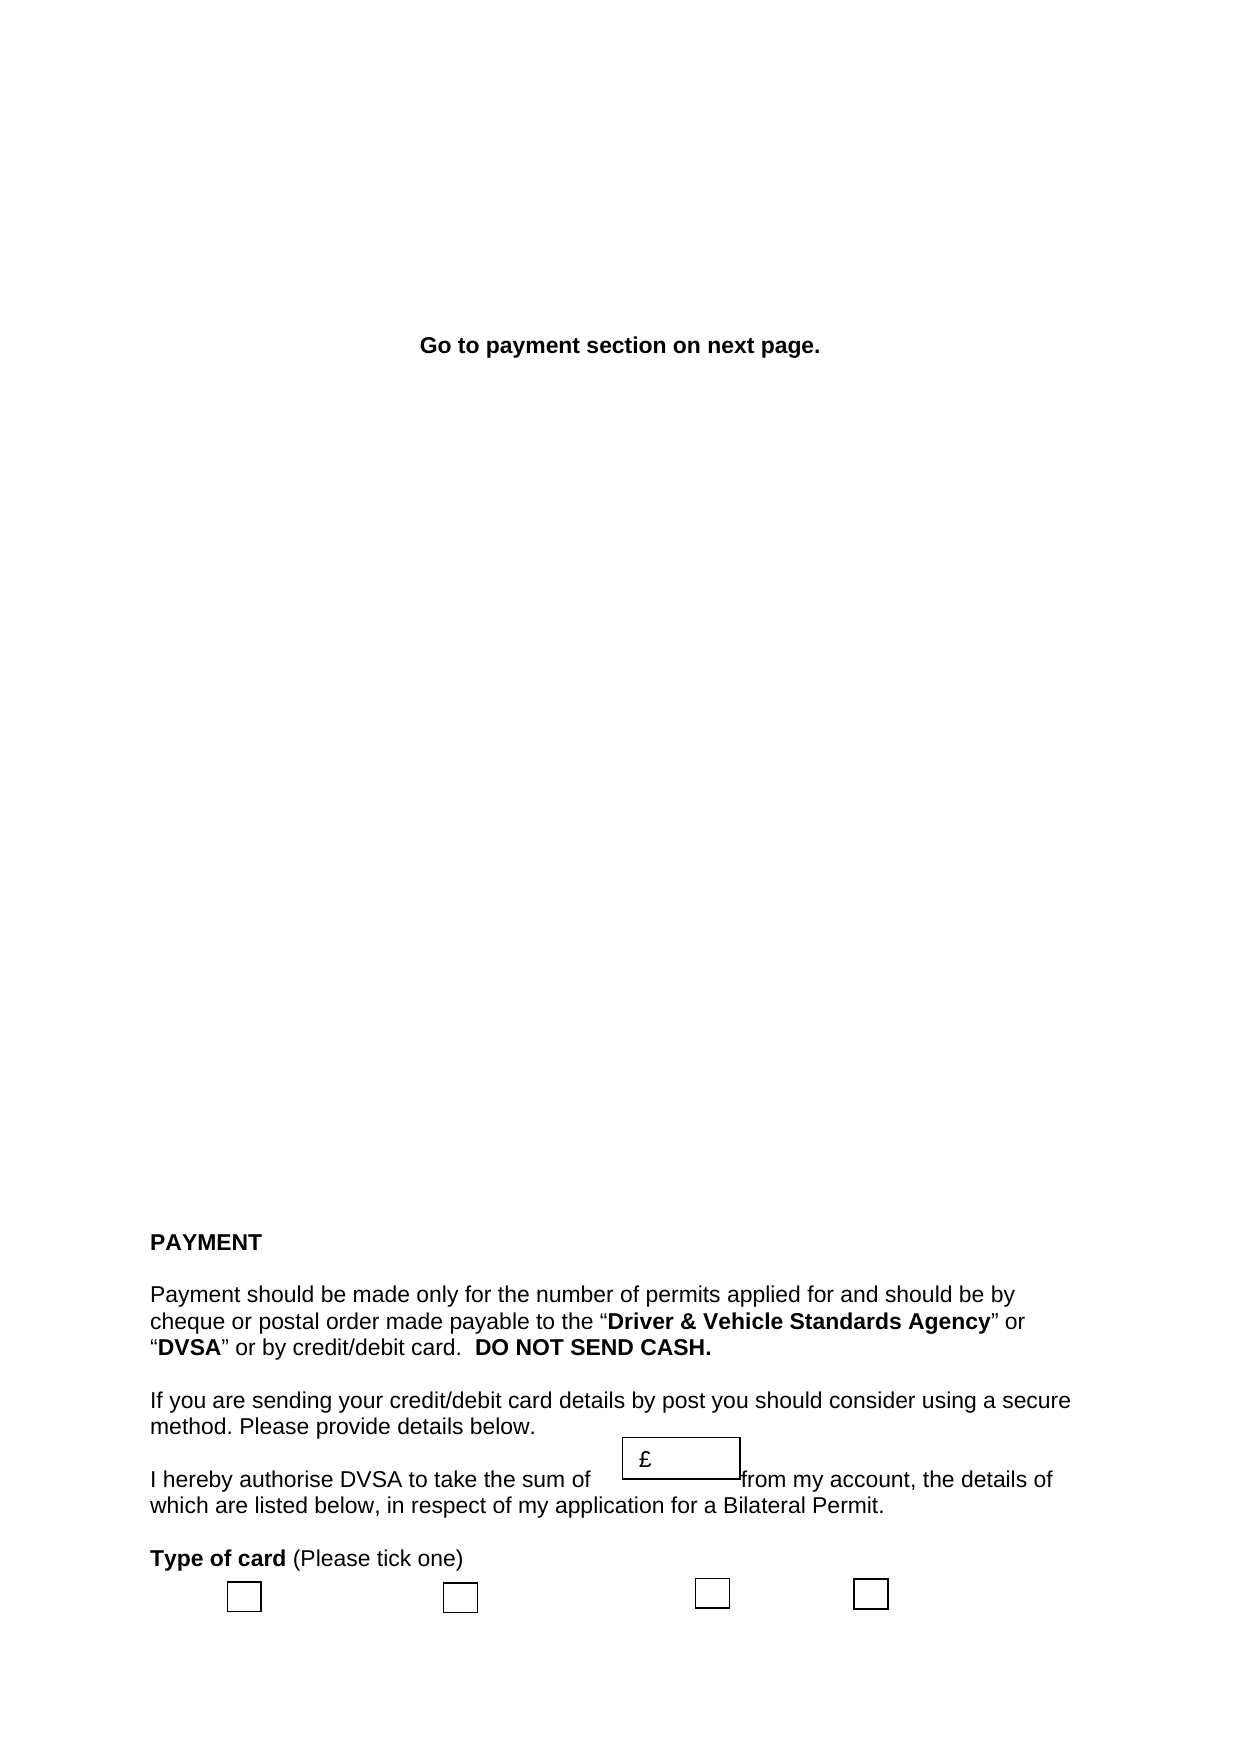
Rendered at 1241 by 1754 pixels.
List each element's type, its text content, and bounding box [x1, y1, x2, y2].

text PAYMENT [150, 1228, 1090, 1255]
text Payment should be made only for the number of permits applied for and should be by cheque or postal order made payable to the “Driver & Vehicle Standards Agency” or “DVSA” or by credit/debit card. DO NOT SEND CASH. [150, 1281, 1090, 1360]
text I hereby authorise DVSA to take the sum of from my account, the details of which are listed below, in respect of my application for a Bilateral Permit. [150, 1466, 1090, 1518]
text [623, 1438, 739, 1478]
text Type of card (Please tick one) [150, 1545, 1090, 1571]
text Go to payment section on next page. [150, 332, 1090, 359]
text If you are sending your credit/debit card details by post you should consider using a secure method. Please provide details below. [150, 1387, 1090, 1439]
text £ [638, 1446, 724, 1470]
